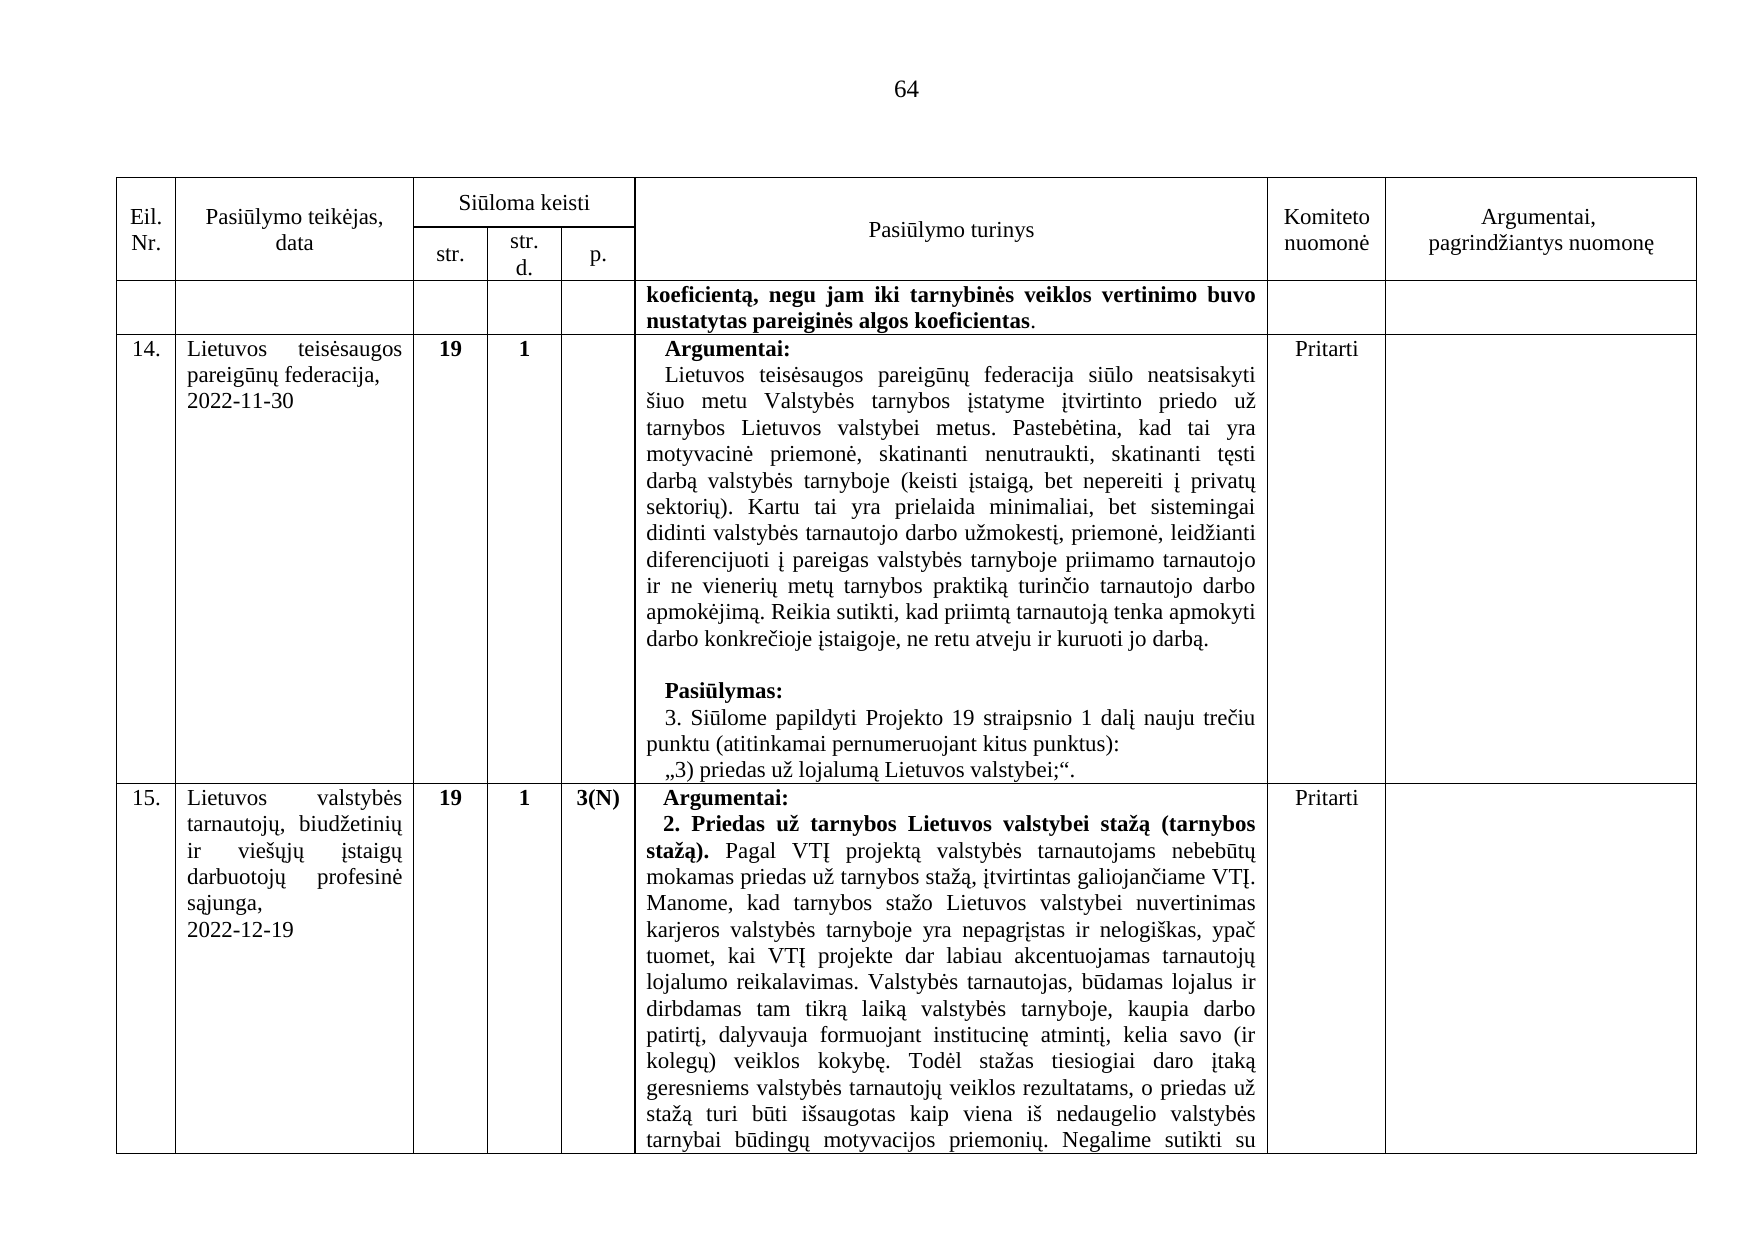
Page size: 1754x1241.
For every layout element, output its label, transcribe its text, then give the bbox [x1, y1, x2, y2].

table_cell 3(N) [562, 784, 634, 1153]
table_cell [1386, 281, 1696, 334]
table_cell 19 [414, 784, 487, 1153]
table_cell [562, 335, 634, 783]
table_cell koeficientą, negu jam iki tarnybinės veiklos vertinimo buvo nustatytas pareiginės algos koeficientas. [636, 281, 1267, 334]
table_cell str. d. [488, 228, 561, 280]
table_cell Lietuvos teisėsaugos pareigūnų federacija, 2022-11-30 [176, 335, 413, 783]
table_header Eil. Nr. [117, 178, 175, 280]
table_header Komiteto nuomonė [1268, 178, 1385, 280]
table_cell [1386, 784, 1696, 1153]
table_header Siūloma keisti [414, 178, 634, 226]
table_cell 14. [117, 335, 175, 783]
table_cell Argumentai: 2. Priedas už tarnybos Lietuvos valstybei stažą (tarnybos stažą). Pagal VTĮ projektą valstybės tarnautojams nebebūtų mokamas priedas už tarnybos stažą, įtvirtintas galiojančiame VTĮ. Manome, kad tarnybos stažo Lietuvos valstybei nuvertinimas karjeros valstybės tarnyboje yra nepagrįstas ir nelogiškas, ypač tuomet, kai VTĮ projekte dar labiau akcentuojamas tarnautojų lojalumo reikalavimas. Valstybės tarnautojas, būdamas lojalus ir dirbdamas tam tikrą laiką valstybės tarnyboje, kaupia darbo patirtį, dalyvauja formuojant institucinę atmintį, kelia savo (ir kolegų) veiklos kokybę. Todėl stažas tiesiogiai daro įtaką geresniems valstybės tarnautojų veiklos rezultatams, o priedas už stažą turi būti išsaugotas kaip viena iš nedaugelio valstybės tarnybai būdingų motyvacijos priemonių. Negalime sutikti su [636, 784, 1267, 1153]
table_cell Pritarti [1268, 784, 1385, 1153]
table_cell 19 [414, 335, 487, 783]
table_cell [176, 281, 413, 334]
table_cell 1 [488, 335, 561, 783]
table_cell Lietuvos valstybės tarnautojų, biudžetinių ir viešųjų įstaigų darbuotojų profesinė sąjunga, 2022-12-19 [176, 784, 413, 1153]
table_cell [117, 281, 175, 334]
table_cell str. [414, 228, 487, 280]
table_cell [562, 281, 634, 334]
table_header Pasiūlymo teikėjas, data [176, 178, 413, 280]
table_header Pasiūlymo turinys [636, 178, 1267, 280]
table_cell [414, 281, 487, 334]
table_cell [1268, 281, 1385, 334]
table_cell p. [562, 228, 634, 280]
table_cell Pritarti [1268, 335, 1385, 783]
table_cell [488, 281, 561, 334]
table_cell 15. [117, 784, 175, 1153]
table_header Argumentai, pagrindžiantys nuomonę [1386, 178, 1696, 280]
table_cell [1386, 335, 1696, 783]
table_cell 1 [488, 784, 561, 1153]
table_cell Argumentai: Lietuvos teisėsaugos pareigūnų federacija siūlo neatsisakyti šiuo metu Valstybės tarnybos įstatyme įtvirtinto priedo už tarnybos Lietuvos valstybei metus. Pastebėtina, kad tai yra motyvacinė priemonė, skatinanti nenutraukti, skatinanti tęsti darbą valstybės tarnyboje (keisti įstaigą, bet nepereiti į privatų sektorių). Kartu tai yra prielaida minimaliai, bet sistemingai didinti valstybės tarnautojo darbo užmokestį, priemonė, leidžianti diferencijuoti į pareigas valstybės tarnyboje priimamo tarnautojo ir ne vienerių metų tarnybos praktiką turinčio tarnautojo darbo apmokėjimą. Reikia sutikti, kad priimtą tarnautoją tenka apmokyti darbo konkrečioje įstaigoje, ne retu atveju ir kuruoti jo darbą. Pasiūlymas: 3. Siūlome papildyti Projekto 19 straipsnio 1 dalį nauju trečiu punktu (atitinkamai pernumeruojant kitus punktus): „3) priedas už lojalumą Lietuvos valstybei;“. [636, 335, 1267, 783]
